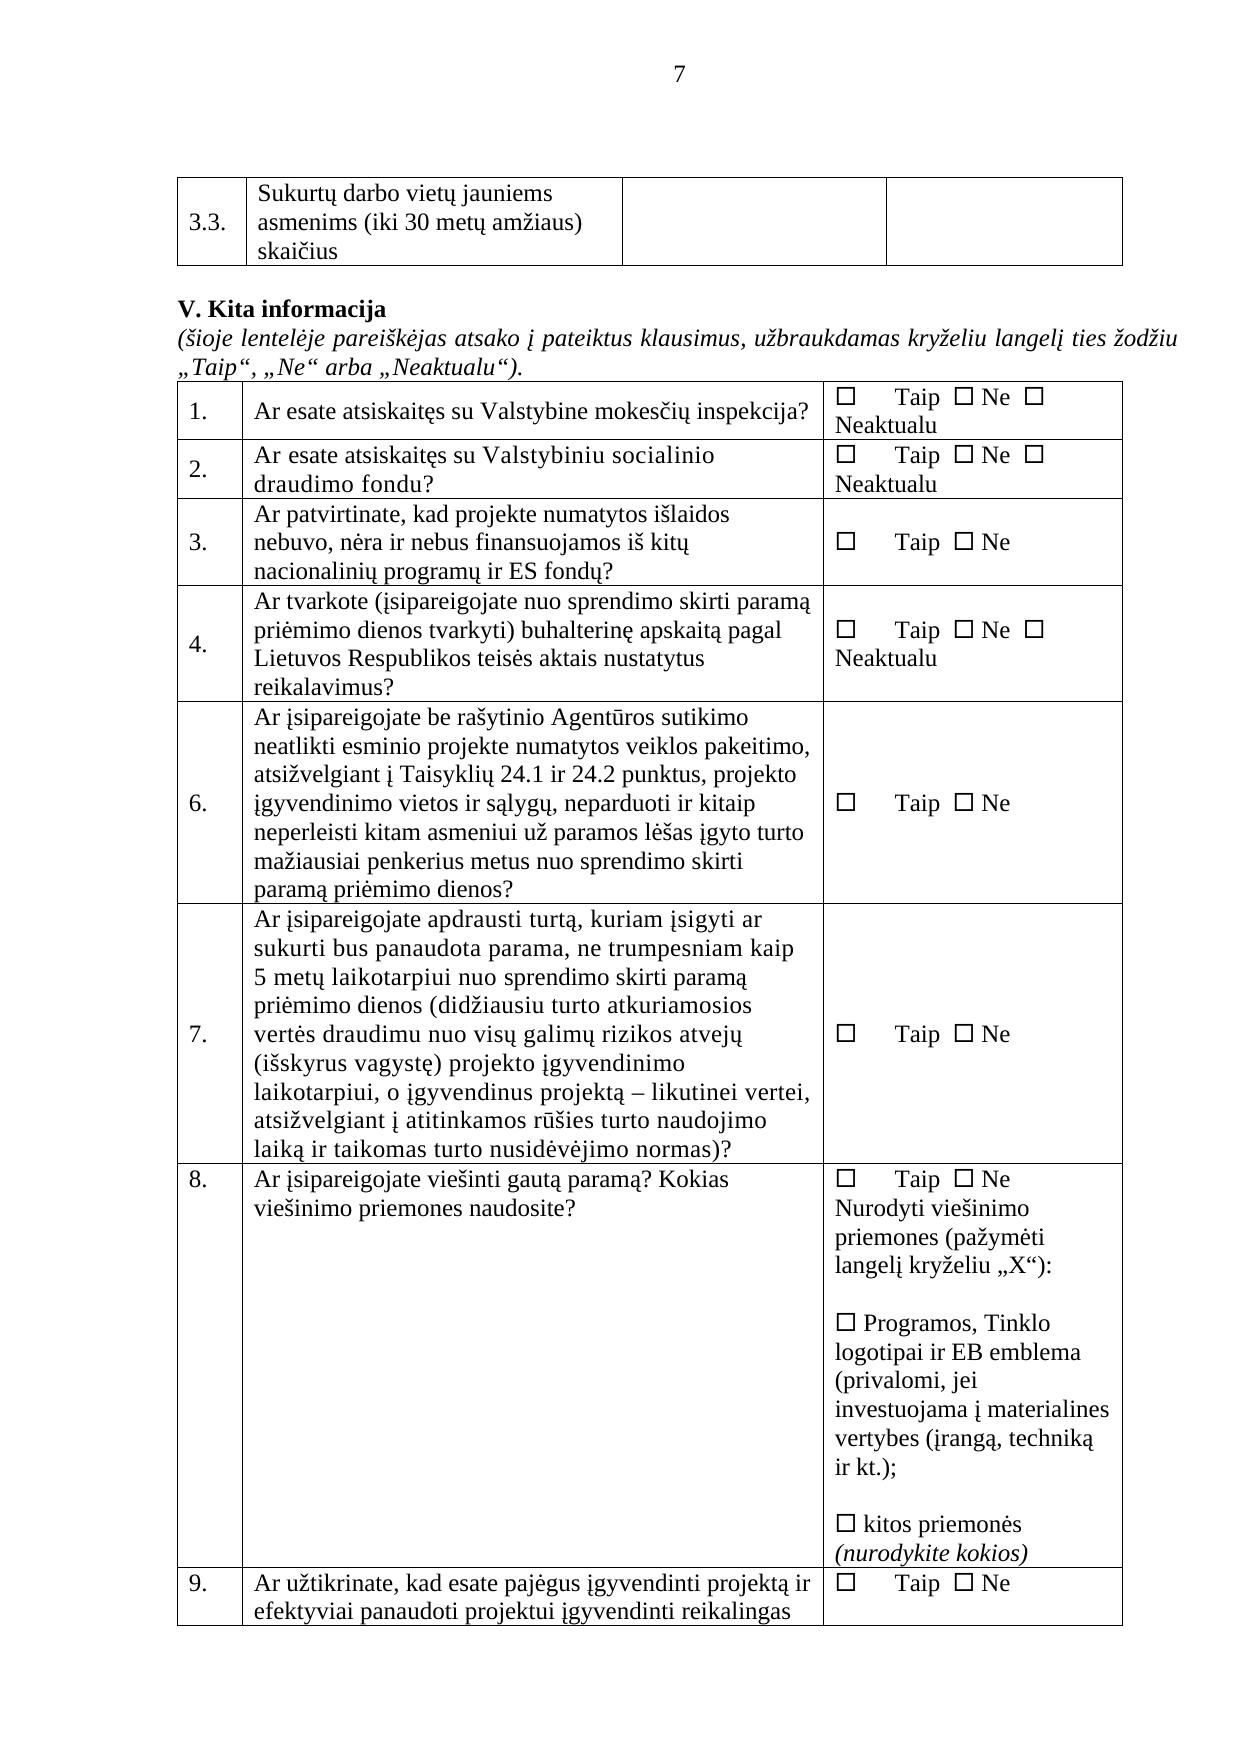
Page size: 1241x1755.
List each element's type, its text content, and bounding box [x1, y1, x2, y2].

table_cell [] Taip [] Ne [] Neaktualu [824, 586, 1122, 701]
table_cell 3. [178, 499, 242, 585]
table_cell [] Taip [] Ne [824, 904, 1122, 1163]
table_cell Ar esate atsiskaitęs su Valstybiniu socialinio draudimo fondu? [243, 440, 823, 498]
table_cell [] Taip [] Ne Nurodyti viešinimo priemones (pažymėti langelį kryželiu „X“): [] Programos, Tinklo logotipai ir EB emblema (privalomi, jei investuojama į materialines vertybes (įrangą, techniką ir kt.); [] kitos priemonės (nurodykite kokios) [824, 1164, 1122, 1567]
table_cell Ar užtikrinate, kad esate pajėgus įgyvendinti projektą ir efektyviai panaudoti projektui įgyvendinti reikalingas [243, 1568, 823, 1625]
table_header Ar esate atsiskaitęs su Valstybine mokesčių inspekcija? [243, 382, 823, 439]
table_cell 8. [178, 1164, 242, 1567]
table_cell Ar tvarkote (įsipareigojate nuo sprendimo skirti paramą priėmimo dienos tvarkyti) buhalterinę apskaitą pagal Lietuvos Respublikos teisės aktais nustatytus reikalavimus? [243, 586, 823, 701]
table_cell Sukurtų darbo vietų jauniems asmenims (iki 30 metų amžiaus) skaičius [247, 178, 622, 264]
table_cell 9. [178, 1568, 242, 1625]
table_cell 4. [178, 586, 242, 701]
table_cell 2. [178, 440, 242, 498]
table_cell 7. [178, 904, 242, 1163]
table_cell [623, 178, 886, 264]
table_cell [887, 178, 1122, 264]
table_cell [] Taip [] Ne [824, 499, 1122, 585]
table_cell [] Taip [] Ne [824, 1568, 1122, 1625]
text V. Kita informacija [177, 294, 1181, 323]
table_header 1. [178, 382, 242, 439]
text (šioje lentelėje pareiškėjas atsako į pateiktus klausimus, užbraukdamas kryželiu langelį ties žodžiu „Taip“, „Ne“ arba „Neaktualu“). [177, 323, 1181, 381]
table_cell [] Taip [] Ne [824, 702, 1122, 903]
table_cell Ar patvirtinate, kad projekte numatytos išlaidos nebuvo, nėra ir nebus finansuojamos iš kitų nacionalinių programų ir ES fondų? [243, 499, 823, 585]
table_cell Ar įsipareigojate apdrausti turtą, kuriam įsigyti ar sukurti bus panaudota parama, ne trumpesniam kaip 5 metų laikotarpiui nuo sprendimo skirti paramą priėmimo dienos (didžiausiu turto atkuriamosios vertės draudimu nuo visų galimų rizikos atvejų (išskyrus vagystę) projekto įgyvendinimo laikotarpiui, o įgyvendinus projektą – likutinei vertei, atsižvelgiant į atitinkamos rūšies turto naudojimo laiką ir taikomas turto nusidėvėjimo normas)? [243, 904, 823, 1163]
table_cell Ar įsipareigojate viešinti gautą paramą? Kokias viešinimo priemones naudosite? [243, 1164, 823, 1567]
table_cell Ar įsipareigojate be rašytinio Agentūros sutikimo neatlikti esminio projekte numatytos veiklos pakeitimo, atsižvelgiant į Taisyklių 24.1 ir 24.2 punktus, projekto įgyvendinimo vietos ir sąlygų, neparduoti ir kitaip neperleisti kitam asmeniui už paramos lėšas įgyto turto mažiausiai penkerius metus nuo sprendimo skirti paramą priėmimo dienos? [243, 702, 823, 903]
table_cell 3.3. [178, 178, 246, 264]
table_cell [] Taip [] Ne [] Neaktualu [824, 440, 1122, 498]
table_cell 6. [178, 702, 242, 903]
table_header [] Taip [] Ne [] Neaktualu [824, 382, 1122, 439]
